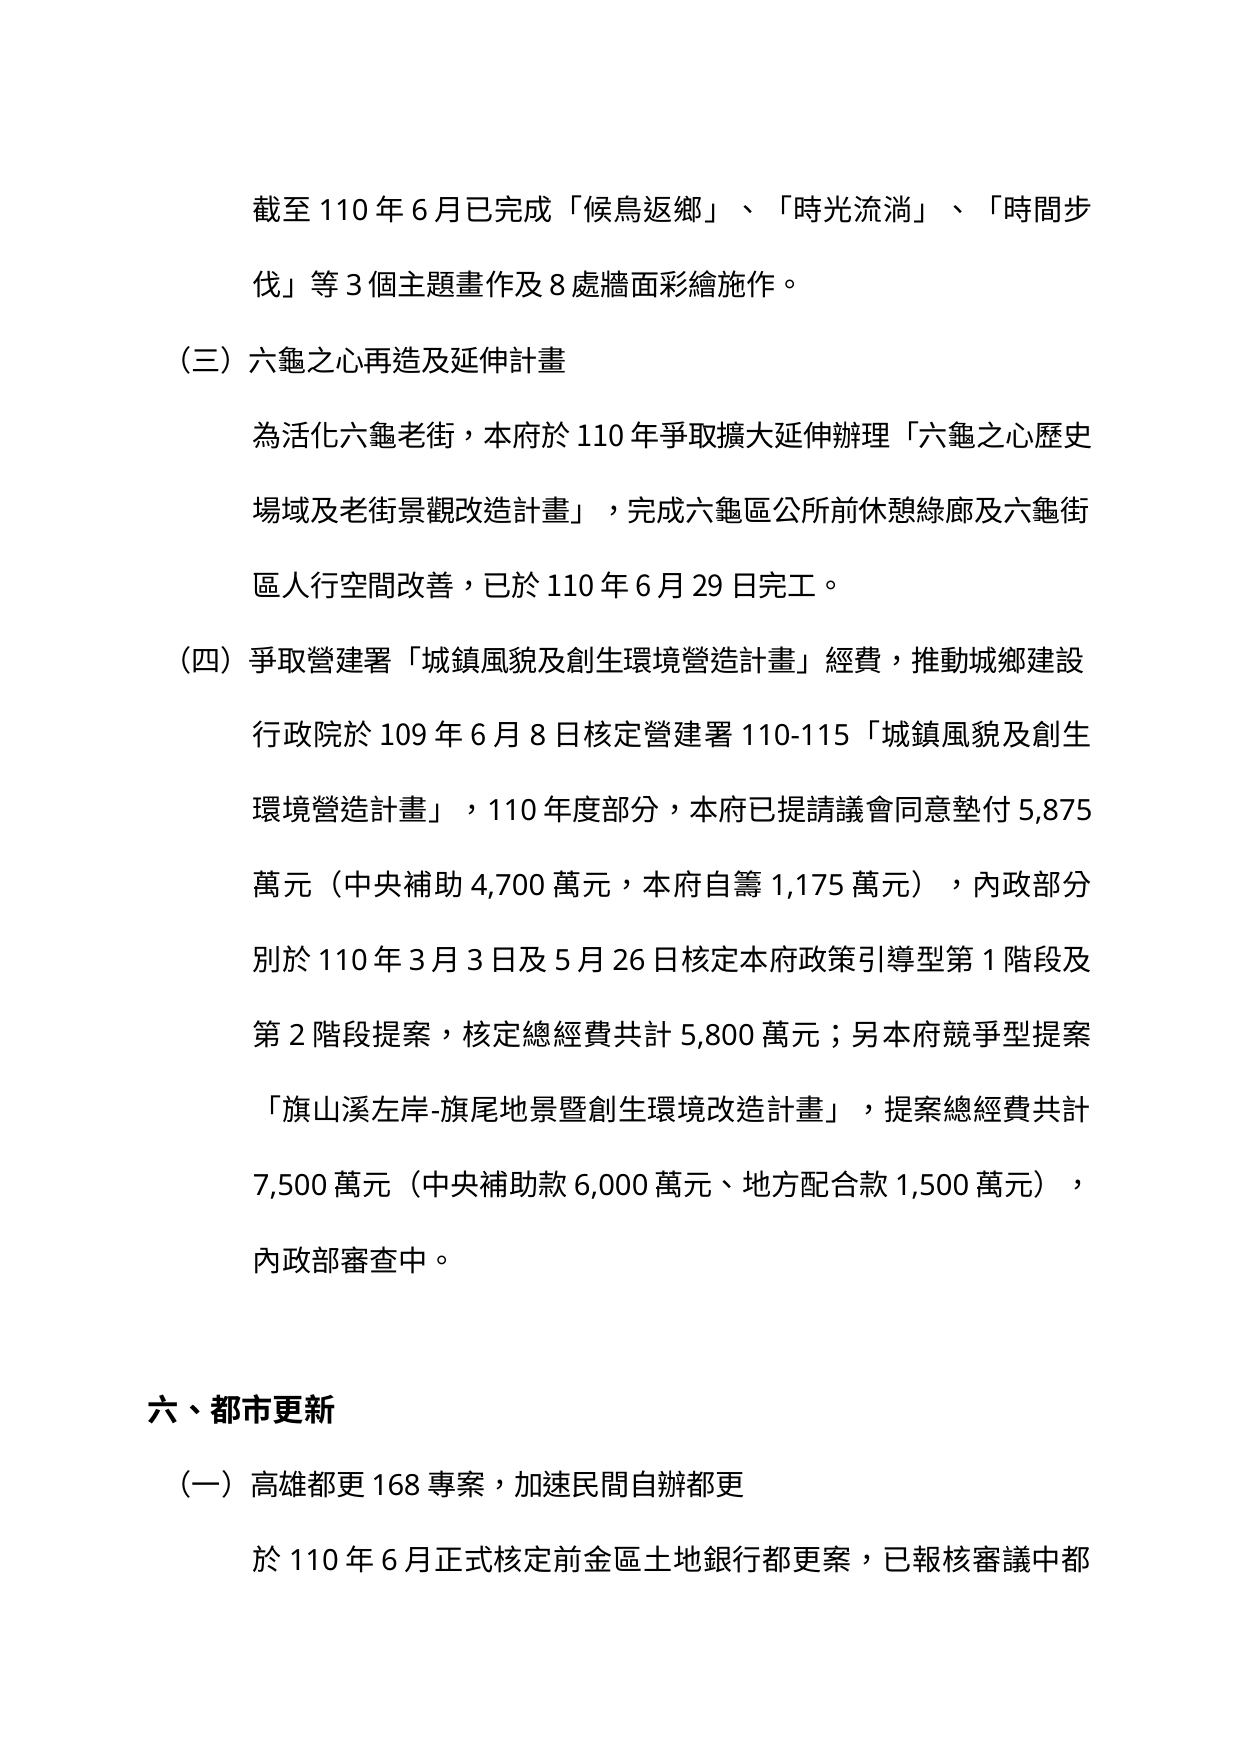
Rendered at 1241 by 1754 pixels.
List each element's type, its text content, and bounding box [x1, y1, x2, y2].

text 六、都市更新 [148, 1364, 1092, 1439]
text 行政院於109年6月8日核定營建署110-115「城鎮風貌及創生環境營造計畫」，110年度部分，本府已提請議會同意墊付5,875萬元（中央補助4,700萬元，本府自籌1,175萬元），內政部分別於110年3月3日及5月26日核定本府政策引導型第1階段及第2階段提案，核定總經費共計5,800萬元；另本府競爭型提案「旗山溪左岸-旗尾地景暨創生環境改造計畫」，提案總經費共計7,500萬元（中央補助款6,000萬元、地方配合款1,500萬元），內政部審查中。 [253, 689, 1092, 1289]
text （三）六龜之心再造及延伸計畫 [162, 314, 1092, 389]
text 於110年6月正式核定前金區土地銀行都更案，已報核審議中都 [253, 1514, 1092, 1589]
text （一）高雄都更168 專案，加速民間自辦都更 [162, 1439, 1092, 1514]
text （四）爭取營建署「城鎮風貌及創生環境營造計畫」經費，推動城鄉建設 [162, 614, 1092, 689]
text 為活化六龜老街，本府於110年爭取擴大延伸辦理「六龜之心歷史場域及老街景觀改造計畫」，完成六龜區公所前休憩綠廊及六龜街區人行空間改善，已於110年6月29日完工。 [253, 389, 1092, 614]
text 截至110年6月已完成「候鳥返鄉」、「時光流淌」、「時間步伐」等3個主題畫作及8處牆面彩繪施作。 [253, 164, 1092, 314]
